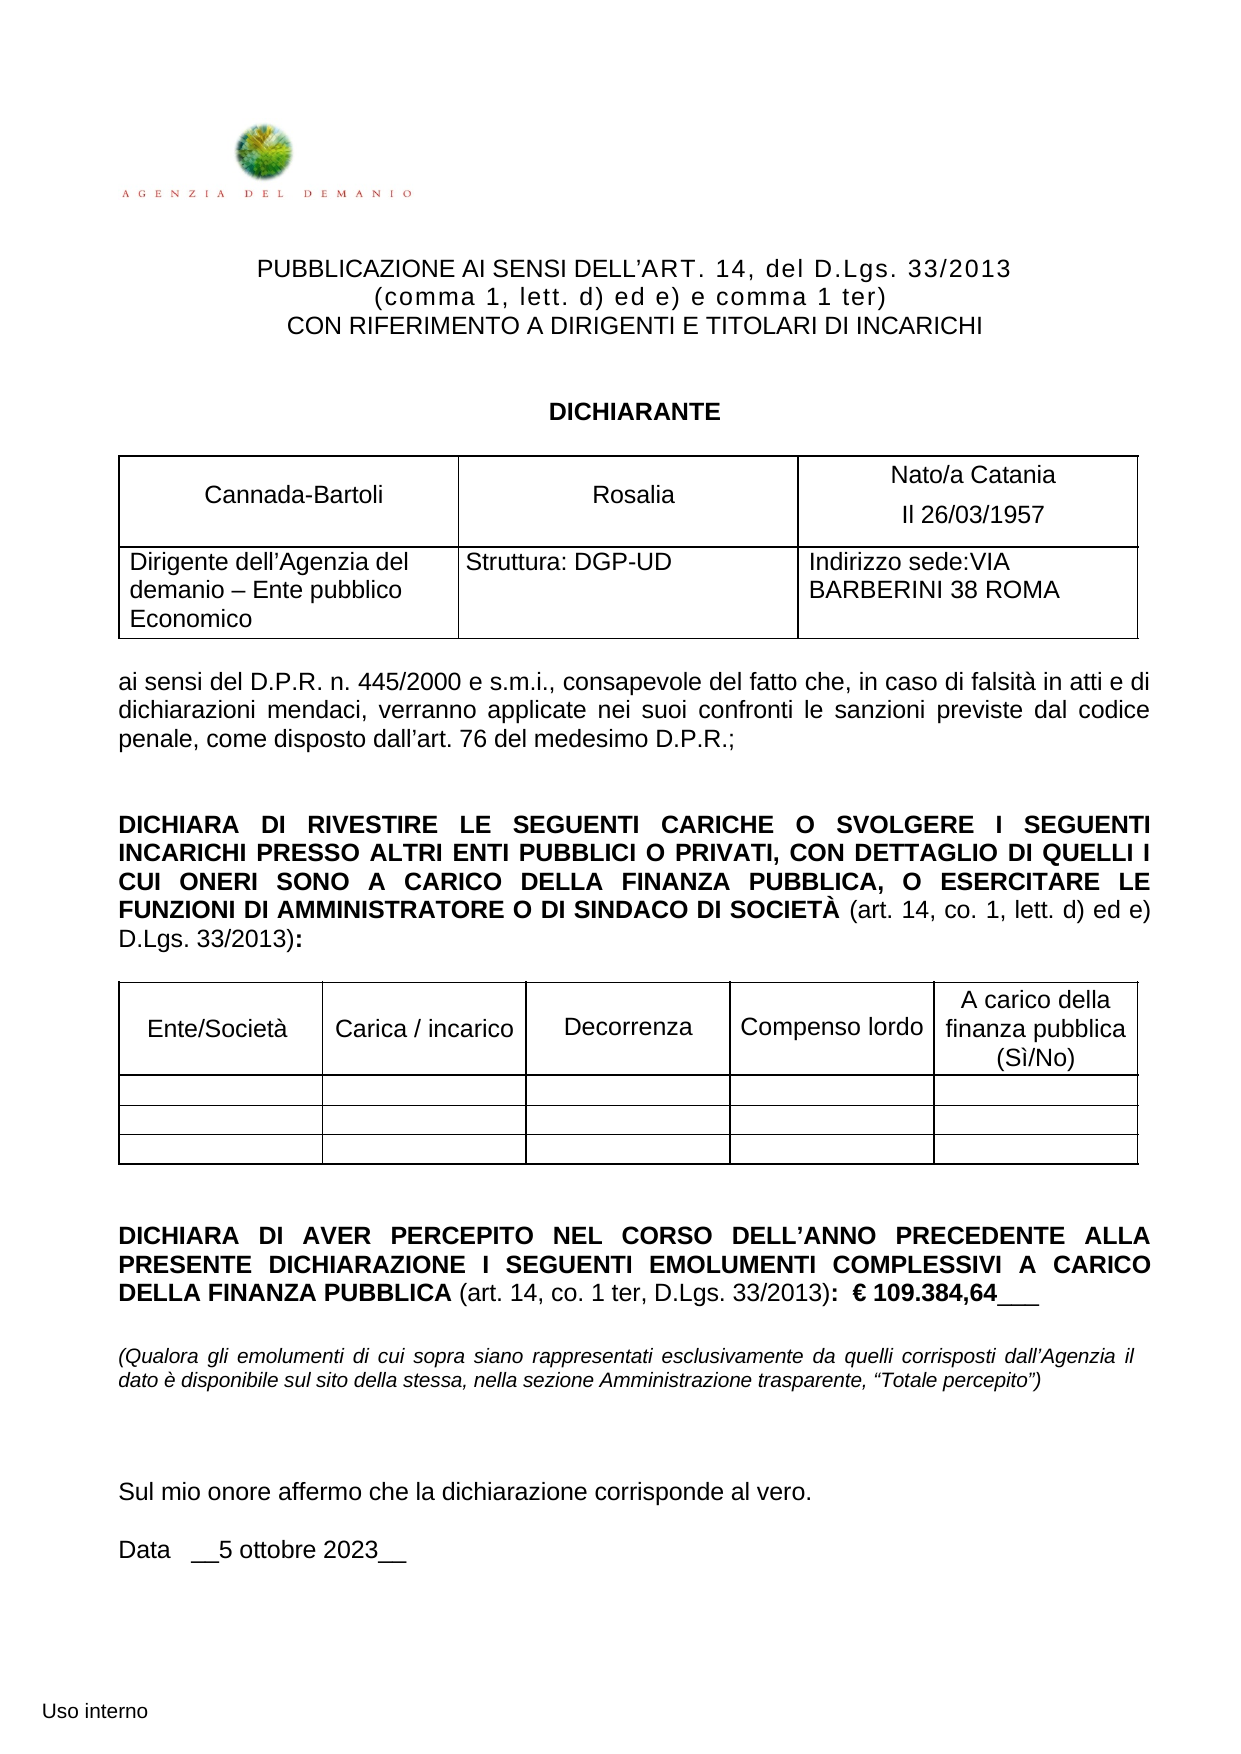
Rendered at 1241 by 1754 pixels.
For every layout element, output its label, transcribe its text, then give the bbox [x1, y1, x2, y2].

table_cell Struttura: DGP-UD [459, 548, 797, 637]
table_cell [120, 1106, 322, 1133]
table_cell [527, 1135, 729, 1163]
table_cell [935, 1135, 1137, 1163]
text Sul mio onore affermo che la dichiarazione corrisponde al vero. [118, 1477, 1082, 1506]
text DICHIARANTE [118, 397, 1152, 426]
subtitle DICHIARA DI RIVESTIRE LE SEGUENTI CARICHE O SVOLGERE I SEGUENTI INCARICHI PRESSO ALTRI ENTI PUBBLICI O PRIVATI, CON DETTAGLIO DI QUELLI I CUI ONERI SONO A CARICO DELLA FINANZA PUBBLICA, O ESERCITARE LE FUNZIONI DI AMMINISTRATORE O DI SINDACO DI SOCIETÀ (art. 14, co. 1, lett. d) ed e) D.Lgs. 33/2013): [118, 810, 1152, 953]
table_cell [527, 1106, 729, 1133]
table_cell [120, 1076, 322, 1104]
table_cell [120, 1135, 322, 1163]
table_header Rosalia [459, 457, 797, 546]
text Data __5 ottobre 2023__ [118, 1534, 1082, 1563]
table_cell [935, 1106, 1137, 1133]
subtitle DICHIARA DI AVER PERCEPITO NEL CORSO DELL’ANNO PRECEDENTE ALLA PRESENTE DICHIARAZIONE I SEGUENTI EMOLUMENTI COMPLESSIVI A CARICO DELLA FINANZA PUBBLICA (art. 14, co. 1 ter, D.Lgs. 33/2013): € 109.384,64___ [118, 1222, 1152, 1307]
text PUBBLICAZIONE AI SENSI DELL’ART. 14, del D.Lgs. 33/2013 (comma 1, lett. d) ed e) e comma 1 ter) [118, 254, 1152, 311]
table_header Decorrenza [527, 983, 729, 1074]
table_cell Indirizzo sede:VIA BARBERINI 38 ROMA [799, 548, 1137, 637]
subtitle ai sensi del D.P.R. n. 445/2000 e s.m.i., consapevole del fatto che, in caso di falsità in atti e di dichiarazioni mendaci, verranno applicate nei suoi confronti le sanzioni previste dal codice penale, come disposto dall’art. 76 del medesimo D.P.R.; [118, 667, 1152, 753]
table_cell [323, 1135, 525, 1163]
table_cell [323, 1106, 525, 1133]
table_cell [527, 1076, 729, 1104]
table_header A carico della finanza pubblica (Sì/No) [935, 983, 1137, 1074]
text CON RIFERIMENTO A DIRIGENTI E TITOLARI DI INCARICHI [118, 311, 1152, 340]
table_cell [731, 1106, 933, 1133]
table_cell [935, 1076, 1137, 1104]
table_cell Dirigente dell’Agenzia del demanio – Ente pubblico Economico [120, 548, 458, 637]
table_header Compenso lordo [731, 983, 933, 1074]
table_header Carica / incarico [323, 983, 525, 1074]
table_header Nato/a Catania Il 26/03/1957 [799, 457, 1137, 546]
table_cell [731, 1135, 933, 1163]
table_header Ente/Società [120, 983, 322, 1074]
table_cell [323, 1076, 525, 1104]
table_cell [731, 1076, 933, 1104]
table_header Cannada-Bartoli [120, 457, 458, 546]
text (Qualora gli emolumenti di cui sopra siano rappresentati esclusivamente da quelli corrisposti dall’Agenzia il dato è disponibile sul sito della stessa, nella sezione Amministrazione trasparente, “Totale percepito”) [118, 1343, 1137, 1391]
